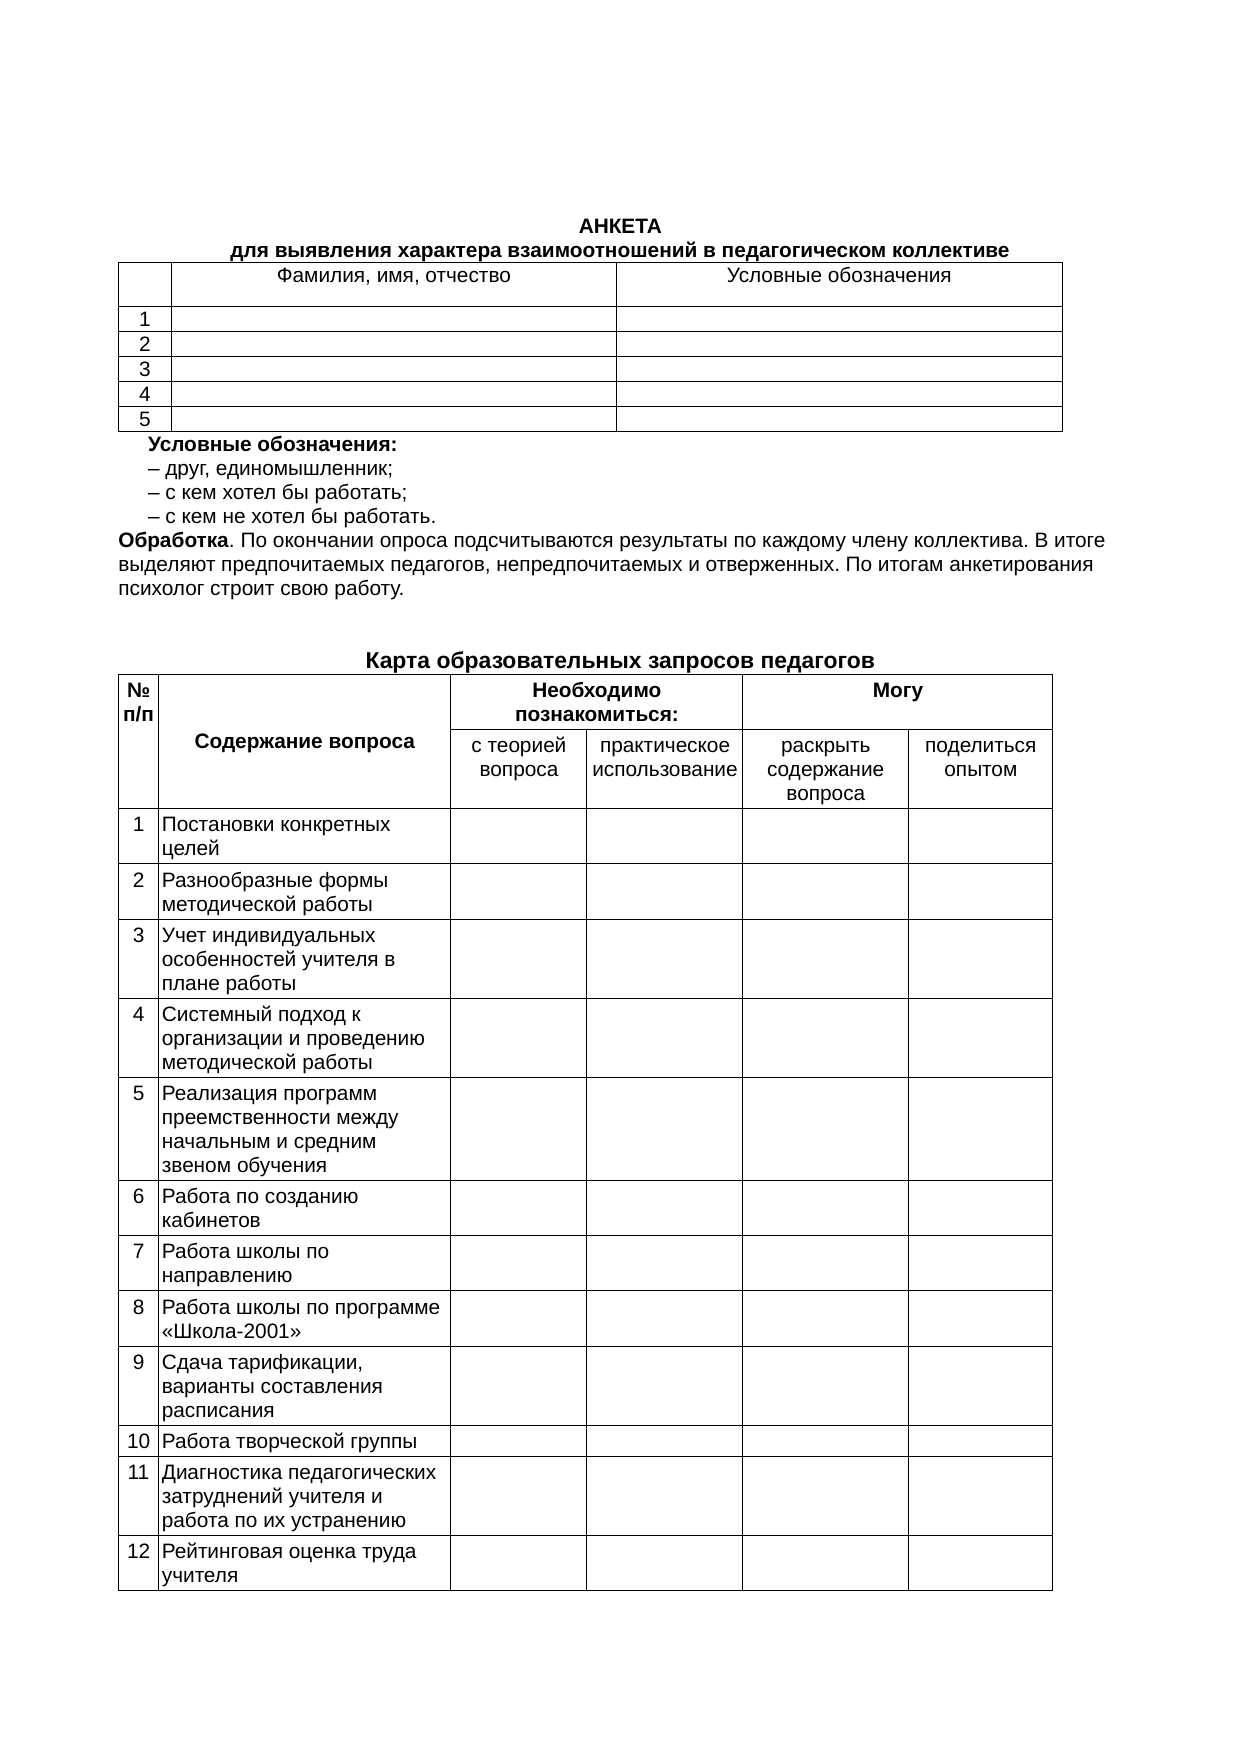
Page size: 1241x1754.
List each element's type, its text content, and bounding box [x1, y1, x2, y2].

table_cell [743, 1457, 908, 1535]
table_cell [743, 864, 908, 918]
table_cell 11 [119, 1457, 158, 1535]
table_cell Разнообразные формы методической работы [159, 864, 450, 918]
table_cell раскрыть содержание вопроса [743, 730, 908, 808]
table_cell практическое использование [587, 730, 742, 808]
table_cell 4 [119, 999, 158, 1077]
table_cell 2 [119, 864, 158, 918]
table_cell [451, 1426, 586, 1456]
table_cell [451, 1078, 586, 1180]
table_cell 6 [119, 1181, 158, 1235]
table_header Могу [743, 675, 1052, 729]
table_cell [451, 1236, 586, 1290]
table_cell [743, 1291, 908, 1346]
table_cell 10 [119, 1426, 158, 1456]
table_cell [451, 809, 586, 863]
table_cell Постановки конкретных целей [159, 809, 450, 863]
table_cell 5 [119, 1078, 158, 1180]
table_cell Системный подход к организации и проведению методической работы [159, 999, 450, 1077]
table_cell [587, 1181, 742, 1235]
table_cell [743, 1426, 908, 1456]
table_cell 7 [119, 1236, 158, 1290]
table_header № п/п [119, 675, 158, 808]
table_cell Сдача тарификации, варианты составления расписания [159, 1347, 450, 1425]
table_cell [587, 1536, 742, 1590]
text для выявления характера взаимоотношений в педагогическом коллективе [118, 238, 1122, 262]
table_cell [451, 1536, 586, 1590]
table_cell [909, 1457, 1052, 1535]
table_cell Работа школы по направлению [159, 1236, 450, 1290]
table_cell [587, 1236, 742, 1290]
table_cell [909, 1536, 1052, 1590]
table_cell [909, 864, 1052, 918]
text – с кем хотел бы работать; [118, 479, 1122, 503]
table_cell [451, 1347, 586, 1425]
table_cell [909, 809, 1052, 863]
table_cell [743, 999, 908, 1077]
table_cell [451, 1457, 586, 1535]
table_cell Работа творческой группы [159, 1426, 450, 1456]
table_cell [587, 1347, 742, 1425]
table_cell [451, 1291, 586, 1346]
table_cell 1 [119, 809, 158, 863]
table_cell [451, 920, 586, 998]
table_cell [587, 1426, 742, 1456]
table_cell [587, 1078, 742, 1180]
table_cell [909, 999, 1052, 1077]
table_header Условные обозначения [617, 287, 1062, 306]
table_cell Рейтинговая оценка труда учителя [159, 1536, 450, 1590]
table_cell [743, 809, 908, 863]
table_cell [909, 1181, 1052, 1235]
table_cell 9 [119, 1347, 158, 1425]
table_cell [587, 999, 742, 1077]
table_cell [587, 1457, 742, 1535]
table_cell поделиться опытом [909, 730, 1052, 808]
table_cell [587, 809, 742, 863]
table_cell [743, 1078, 908, 1180]
table_cell [743, 1347, 908, 1425]
table_cell 12 [119, 1536, 158, 1590]
table_cell [743, 920, 908, 998]
table_cell [909, 1426, 1052, 1456]
table_cell [451, 1181, 586, 1235]
table_cell [451, 864, 586, 918]
text Карта образовательных запросов педагогов [118, 647, 1122, 674]
table_cell [743, 1536, 908, 1590]
text – друг, единомышленник; [118, 456, 1122, 479]
table_cell [909, 1347, 1052, 1425]
table_cell Диагностика педагогических затруднений учителя и работа по их устранению [159, 1457, 450, 1535]
table_cell [587, 920, 742, 998]
table_header Необходимо познакомиться: [451, 675, 742, 729]
table_cell [743, 1236, 908, 1290]
text Обработка. По окончании опроса подсчитываются результаты по каждому члену коллектива. В итоге выделяют предпочитаемых педагогов, непредпочитаемых и отверженных. По итогам анкетирования психолог строит свою работу. [118, 527, 1122, 599]
table_cell Реализация программ преемственности между начальным и средним звеном обучения [159, 1078, 450, 1180]
table_cell Работа школы по программе «Школа-2001» [159, 1291, 450, 1346]
table_cell [909, 920, 1052, 998]
table_cell [587, 1291, 742, 1346]
table_cell с теорией вопроса [451, 730, 586, 808]
table_cell [587, 864, 742, 918]
table_header Фамилия, имя, отчество [172, 287, 616, 306]
table_cell 3 [119, 920, 158, 998]
table_cell [451, 999, 586, 1077]
table_cell Работа по созданию кабинетов [159, 1181, 450, 1235]
table_cell [909, 1291, 1052, 1346]
table_header Содержание вопроса [159, 675, 450, 808]
table_cell [909, 1236, 1052, 1290]
text Условные обозначения: [118, 432, 1122, 456]
table_cell [743, 1181, 908, 1235]
text АНКЕТА [118, 214, 1122, 238]
table_cell 8 [119, 1291, 158, 1346]
table_cell [909, 1078, 1052, 1180]
table_cell Учет индивидуальных особенностей учителя в плане работы [159, 920, 450, 998]
text – с кем не хотел бы работать. [118, 503, 1122, 527]
table_header [119, 287, 171, 306]
